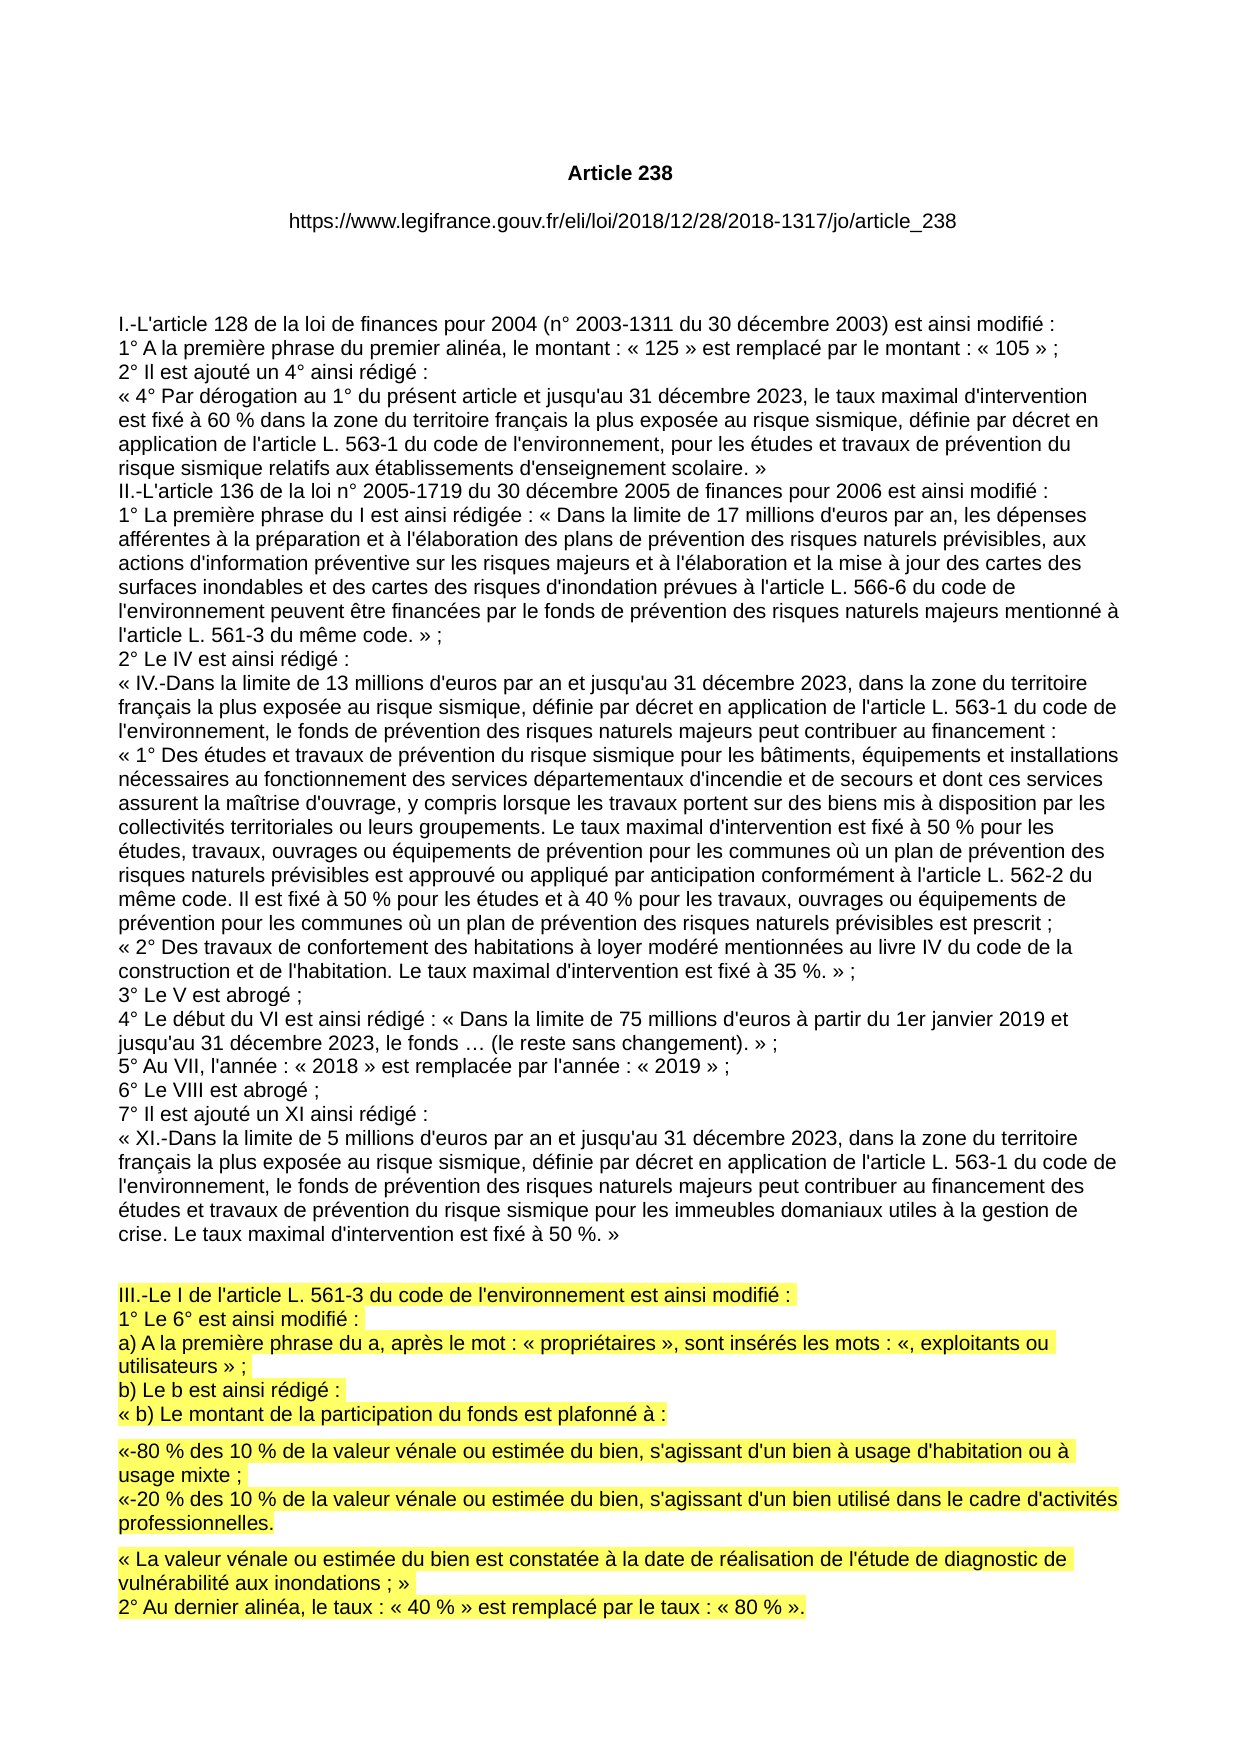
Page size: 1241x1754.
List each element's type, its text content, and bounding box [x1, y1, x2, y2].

text «-80 % des 10 % de la valeur vénale ou estimée du bien, s'agissant d'un bien à usage d'habitation ou à usage mixte ; «-20 % des 10 % de la valeur vénale ou estimée du bien, s'agissant d'un bien utilisé dans le cadre d'activités professionnelles. [118, 1439, 1122, 1534]
text Article 238 [118, 161, 1122, 185]
text « La valeur vénale ou estimée du bien est constatée à la date de réalisation de l'étude de diagnostic de vulnérabilité aux inondations ; » 2° Au dernier alinéa, le taux : « 40 % » est remplacé par le taux : « 80 % ». [118, 1547, 1122, 1619]
text I.-L'article 128 de la loi de finances pour 2004 (n° 2003-1311 du 30 décembre 2003) est ainsi modifié : 1° A la première phrase du premier alinéa, le montant : « 125 » est remplacé par le montant : « 105 » ; 2° Il est ajouté un 4° ainsi rédigé : « 4° Par dérogation au 1° du présent article et jusqu'au 31 décembre 2023, le taux maximal d'intervention est fixé à 60 % dans la zone du territoire français la plus exposée au risque sismique, définie par décret en application de l'article L. 563-1 du code de l'environnement, pour les études et travaux de prévention du risque sismique relatifs aux établissements d'enseignement scolaire. » II.-L'article 136 de la loi n° 2005-1719 du 30 décembre 2005 de finances pour 2006 est ainsi modifié : 1° La première phrase du I est ainsi rédigée : « Dans la limite de 17 millions d'euros par an, les dépenses afférentes à la préparation et à l'élaboration des plans de prévention des risques naturels prévisibles, aux actions d'information préventive sur les risques majeurs et à l'élaboration et la mise à jour des cartes des surfaces inondables et des cartes des risques d'inondation prévues à l'article L. 566-6 du code de l'environnement peuvent être financées par le fonds de prévention des risques naturels majeurs mentionné à l'article L. 561-3 du même code. » ; 2° Le IV est ainsi rédigé : « IV.-Dans la limite de 13 millions d'euros par an et jusqu'au 31 décembre 2023, dans la zone du territoire français la plus exposée au risque sismique, définie par décret en application de l'article L. 563-1 du code de l'environnement, le fonds de prévention des risques naturels majeurs peut contribuer au financement : « 1° Des études et travaux de prévention du risque sismique pour les bâtiments, équipements et installations nécessaires au fonctionnement des services départementaux d'incendie et de secours et dont ces services assurent la maîtrise d'ouvrage, y compris lorsque les travaux portent sur des biens mis à disposition par les collectivités territoriales ou leurs groupements. Le taux maximal d'intervention est fixé à 50 % pour les études, travaux, ouvrages ou équipements de prévention pour les communes où un plan de prévention des risques naturels prévisibles est approuvé ou appliqué par anticipation conformément à l'article L. 562-2 du même code. Il est fixé à 50 % pour les études et à 40 % pour les travaux, ouvrages ou équipements de prévention pour les communes où un plan de prévention des risques naturels prévisibles est prescrit ; « 2° Des travaux de confortement des habitations à loyer modéré mentionnées au livre IV du code de la construction et de l'habitation. Le taux maximal d'intervention est fixé à 35 %. » ; 3° Le V est abrogé ; 4° Le début du VI est ainsi rédigé : « Dans la limite de 75 millions d'euros à partir du 1er janvier 2019 et jusqu'au 31 décembre 2023, le fonds … (le reste sans changement). » ; 5° Au VII, l'année : « 2018 » est remplacée par l'année : « 2019 » ; 6° Le VIII est abrogé ; 7° Il est ajouté un XI ainsi rédigé : « XI.-Dans la limite de 5 millions d'euros par an et jusqu'au 31 décembre 2023, dans la zone du territoire français la plus exposée au risque sismique, définie par décret en application de l'article L. 563-1 du code de l'environnement, le fonds de prévention des risques naturels majeurs peut contribuer au financement des études et travaux de prévention du risque sismique pour les immeubles domaniaux utiles à la gestion de crise. Le taux maximal d'intervention est fixé à 50 %. » [118, 312, 1122, 1246]
text III.-Le I de l'article L. 561-3 du code de l'environnement est ainsi modifié : 1° Le 6° est ainsi modifié : a) A la première phrase du a, après le mot : « propriétaires », sont insérés les mots : «, exploitants ou utilisateurs » ; b) Le b est ainsi rédigé : « b) Le montant de la participation du fonds est plafonné à : [118, 1258, 1122, 1426]
text https://www.legifrance.gouv.fr/eli/loi/2018/12/28/2018-1317/jo/article_238 [118, 185, 1122, 233]
